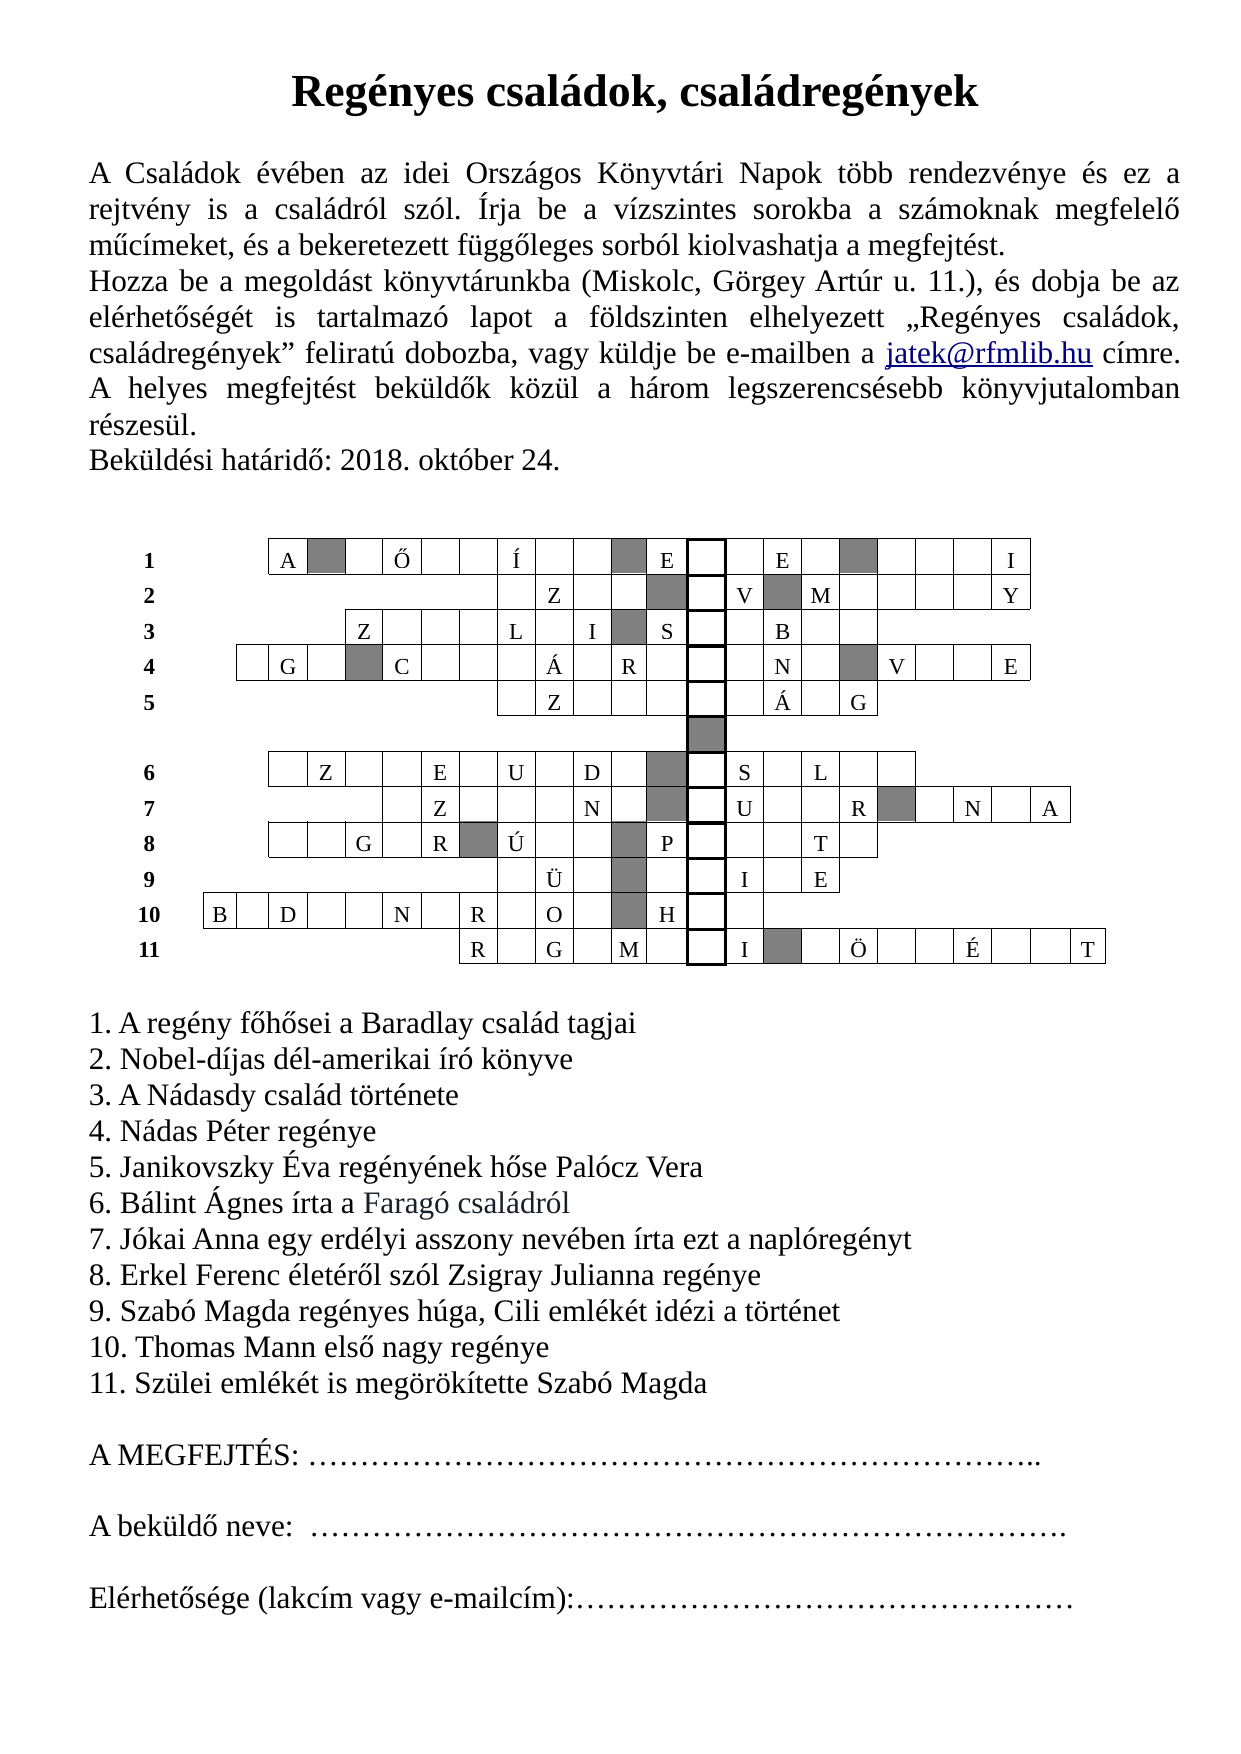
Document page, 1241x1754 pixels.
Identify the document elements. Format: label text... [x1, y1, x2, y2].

table_cell [878, 681, 916, 715]
table_cell [954, 892, 992, 928]
table_cell B [764, 610, 801, 644]
table_cell [460, 610, 497, 644]
table_cell H [647, 893, 686, 928]
table_header [106, 538, 128, 573]
text Beküldési határidő: 2018. október 24. [88, 442, 1181, 478]
table_cell [345, 681, 383, 715]
table_cell [421, 715, 459, 751]
table_cell [840, 716, 877, 751]
table_cell [764, 858, 801, 892]
table_header [1070, 538, 1105, 573]
table_cell [1030, 823, 1070, 857]
table_cell [764, 752, 801, 786]
table_cell [169, 892, 203, 928]
table_cell [612, 681, 646, 715]
table_cell [345, 787, 382, 821]
table_cell [106, 751, 128, 786]
text A beküldő neve: ………………………………………………………………. [88, 1508, 1181, 1544]
text 4. Nádas Péter regénye [88, 1112, 1181, 1148]
table_cell [1070, 821, 1105, 857]
table_cell [536, 610, 573, 644]
table_cell [1030, 751, 1070, 786]
table_cell [1070, 644, 1105, 680]
table_cell [269, 823, 307, 857]
table_cell [802, 787, 839, 821]
table_cell [689, 718, 724, 751]
text 7. Jókai Anna egy erdélyi asszony nevében írta ezt a naplóregényt [88, 1220, 1181, 1256]
table_cell [421, 681, 459, 715]
table_cell [689, 825, 724, 857]
table_cell B [204, 893, 236, 928]
table_cell [421, 929, 459, 963]
table_cell [764, 893, 801, 928]
table_cell [460, 787, 497, 821]
table_cell [269, 858, 307, 892]
table_cell [459, 858, 497, 892]
table_header [689, 541, 724, 573]
table_cell [840, 823, 877, 857]
table_cell [346, 893, 382, 928]
table_cell [992, 787, 1030, 821]
table_cell I [574, 610, 611, 644]
table_cell [1031, 574, 1070, 609]
table_cell [1030, 680, 1070, 715]
table_cell [992, 715, 1030, 751]
table_cell [612, 752, 646, 786]
table_cell [764, 929, 801, 963]
table_cell [169, 715, 203, 751]
table_cell M [612, 929, 646, 963]
table_cell [345, 858, 383, 892]
table_cell [346, 645, 382, 680]
table_cell [307, 787, 345, 821]
table_cell 9 [129, 857, 169, 892]
table_cell [203, 644, 236, 680]
table_cell [308, 823, 345, 857]
table_cell [269, 575, 307, 609]
table_cell [421, 858, 459, 892]
table_cell [106, 786, 128, 821]
table_cell [1070, 857, 1105, 892]
table_header [203, 538, 236, 573]
table_cell N [764, 645, 801, 680]
table_cell [647, 575, 686, 609]
table_cell [1030, 609, 1070, 644]
text 8. Erkel Ferenc életéről szól Zsigray Julianna regénye [88, 1256, 1181, 1292]
table_cell [992, 823, 1030, 857]
table_cell [106, 574, 128, 609]
text 2. Nobel-díjas dél-amerikai író könyve [88, 1041, 1181, 1076]
table_cell [307, 929, 345, 963]
table_cell [916, 787, 953, 821]
table_cell M [802, 575, 839, 609]
table_cell [236, 857, 269, 892]
table_cell [498, 893, 535, 928]
table_cell R [460, 929, 497, 963]
table_cell [383, 610, 421, 644]
table_cell [203, 680, 236, 715]
table_cell [203, 786, 236, 821]
table_cell [106, 609, 128, 644]
table_cell [536, 752, 573, 786]
table_cell [802, 610, 839, 644]
table_cell [954, 751, 992, 786]
table_cell [1030, 892, 1070, 928]
table_header I [992, 539, 1030, 573]
table_cell [647, 752, 686, 786]
table_cell [497, 716, 535, 751]
table_cell [345, 715, 383, 751]
table_cell [237, 645, 268, 680]
table_cell [308, 893, 345, 928]
table_cell [203, 715, 236, 751]
table_cell [169, 574, 203, 609]
table_cell [498, 858, 535, 892]
table_cell [689, 612, 724, 644]
table_cell 4 [129, 644, 169, 680]
table_cell [383, 929, 421, 963]
table_cell [763, 716, 801, 751]
table_cell 8 [129, 821, 169, 857]
table_cell [383, 823, 421, 857]
table_cell V [878, 645, 915, 680]
text 9. Szabó Magda regényes húga, Cili emlékét idézi a történet [88, 1292, 1181, 1328]
table_cell G [840, 681, 877, 715]
table_cell [689, 683, 724, 715]
table_cell [460, 752, 497, 786]
table_cell [106, 644, 128, 680]
table_cell [422, 610, 459, 644]
table_cell [992, 857, 1030, 892]
table_header 1 [129, 538, 169, 573]
table_cell [840, 610, 877, 644]
table_cell [129, 715, 169, 751]
table_cell [459, 575, 497, 609]
table_cell [916, 610, 953, 644]
table_cell P [647, 823, 686, 857]
table_cell [878, 787, 915, 821]
table_cell [169, 857, 203, 892]
table_header [802, 539, 839, 573]
table_cell [498, 681, 535, 715]
text 10. Thomas Mann első nagy regénye [88, 1328, 1181, 1364]
table_cell [992, 610, 1030, 644]
table_cell [421, 575, 459, 609]
table_cell N [383, 893, 421, 928]
table_cell [764, 575, 801, 609]
text Regényes családok, családregények [88, 63, 1181, 116]
table_cell 11 [129, 928, 169, 963]
table_cell [954, 645, 991, 680]
table_cell V [727, 575, 763, 609]
table_header [916, 539, 953, 573]
table_cell [727, 893, 763, 928]
table_cell [992, 681, 1030, 715]
table_cell [1070, 574, 1105, 609]
table_header [346, 539, 382, 573]
table_cell [236, 715, 269, 751]
table_cell Ö [840, 929, 877, 963]
table_cell R [612, 645, 646, 680]
table_cell [689, 648, 724, 680]
table_cell [498, 645, 535, 680]
table_cell [383, 787, 421, 821]
table_cell [459, 715, 497, 751]
table_cell [916, 715, 953, 751]
table_cell [612, 610, 646, 644]
table_cell D [574, 752, 611, 786]
table_cell [840, 575, 877, 609]
table_header [308, 539, 345, 573]
table_cell G [269, 645, 307, 680]
text 6. Bálint Ágnes írta a Faragó családról [88, 1184, 1181, 1220]
table_cell Z [308, 752, 345, 786]
table_cell T [1071, 929, 1105, 963]
table_cell Z [536, 681, 573, 715]
table_header [1031, 538, 1070, 573]
table_cell [916, 892, 953, 928]
table_cell [840, 858, 877, 892]
table_cell [203, 821, 236, 857]
table_cell [236, 786, 269, 821]
table_cell [840, 752, 877, 786]
table_cell [954, 715, 992, 751]
table_cell [106, 715, 128, 751]
table_cell [727, 645, 763, 680]
table_cell [269, 787, 307, 821]
table_cell [203, 857, 236, 892]
table_cell [308, 645, 345, 680]
table_cell S [727, 752, 763, 786]
table_cell [727, 610, 763, 644]
table_header [840, 539, 877, 573]
table_cell [878, 610, 916, 644]
table_cell Z [422, 787, 459, 821]
table_cell U [727, 787, 763, 821]
table_cell Y [992, 575, 1030, 609]
table_cell [916, 575, 953, 609]
table_cell [1030, 715, 1070, 751]
table_cell I [727, 929, 763, 963]
table_cell [992, 751, 1030, 786]
table_cell G [536, 929, 573, 963]
table_cell [169, 821, 203, 857]
table_cell [1031, 929, 1070, 963]
table_cell [727, 823, 763, 857]
table_header [878, 539, 915, 573]
table_cell [878, 575, 915, 609]
table_header [236, 538, 268, 573]
table_cell C [383, 645, 421, 680]
table_cell O [536, 893, 573, 928]
table_cell [916, 857, 953, 892]
table_cell [689, 754, 724, 786]
table_cell [536, 787, 573, 821]
table_cell [346, 752, 382, 786]
table_cell [612, 858, 646, 892]
table_cell [916, 823, 953, 857]
table_cell [916, 645, 953, 680]
table_cell [840, 645, 877, 680]
table_cell [954, 681, 992, 715]
table_cell [422, 645, 459, 680]
table_cell [535, 716, 573, 751]
table_cell [106, 857, 128, 892]
table_cell R [422, 823, 459, 857]
table_cell [307, 715, 345, 751]
table_cell [689, 577, 724, 609]
table_cell 6 [129, 751, 169, 786]
table_cell [459, 681, 497, 715]
table_cell [573, 716, 611, 751]
table_cell [1070, 609, 1105, 644]
table_cell [574, 823, 611, 857]
table_cell [307, 609, 345, 644]
text 5. Janikovszky Éva regényének hőse Palócz Vera [88, 1148, 1181, 1184]
table_cell [801, 716, 839, 751]
table_cell [802, 645, 839, 680]
text Hozza be a megoldást könyvtárunkba (Miskolc, Görgey Artúr u. 11.), és dobja be az elérhetőségét is tartalmazó lapot a földszinten elhelyezett „Regényes családok, családregények” feliratú dobozba, vagy küldje be e-mailben a jatek@rfmlib.hu címre. A helyes megfejtést beküldők közül a három legszerencsésebb könyvjutalomban részesül. [88, 262, 1181, 442]
table_cell [574, 929, 611, 963]
table_cell [916, 929, 953, 963]
table_cell [536, 823, 573, 857]
table_cell [169, 609, 203, 644]
table_cell [269, 752, 307, 786]
table_cell [802, 929, 839, 963]
table_cell [840, 892, 877, 928]
table_cell [954, 575, 991, 609]
table_cell [992, 929, 1030, 963]
table_cell Á [536, 645, 573, 680]
table_cell U [498, 752, 535, 786]
table_cell S [647, 610, 686, 644]
table_cell [236, 929, 269, 963]
table_cell [916, 681, 953, 715]
table_header [727, 539, 763, 573]
table_cell [269, 681, 307, 715]
table_cell [764, 787, 801, 821]
table_cell [307, 858, 345, 892]
table_cell T [802, 823, 839, 857]
table_header [954, 539, 991, 573]
table_cell 10 [129, 892, 169, 928]
table_cell [383, 681, 421, 715]
table_cell [383, 715, 421, 751]
table_cell [574, 645, 611, 680]
table_cell [612, 575, 646, 609]
table_cell 2 [129, 574, 169, 609]
table_cell [611, 716, 646, 751]
table_cell [878, 715, 916, 751]
table_header E [647, 539, 686, 573]
table_cell [236, 751, 268, 786]
table_cell [878, 892, 916, 928]
table_cell É [954, 929, 991, 963]
table_cell [878, 823, 916, 857]
table_header Ő [383, 539, 421, 573]
table_cell [878, 929, 915, 963]
table_cell [689, 789, 724, 821]
table_cell [169, 644, 203, 680]
table_cell [498, 787, 535, 821]
table_cell [1070, 715, 1105, 751]
table_cell [269, 715, 307, 751]
table_cell [498, 575, 535, 609]
table_cell L [802, 752, 839, 786]
table_cell [169, 786, 203, 821]
table_header [422, 539, 459, 573]
table_cell N [954, 787, 991, 821]
table_cell [169, 928, 203, 963]
table_cell [647, 681, 686, 715]
table_cell [647, 929, 686, 963]
table_cell [106, 928, 128, 963]
text 3. A Nádasdy család története [88, 1076, 1181, 1112]
table_cell Ü [536, 858, 573, 892]
table_cell A [1031, 787, 1070, 821]
table_cell [203, 574, 236, 609]
table_cell [106, 892, 128, 928]
table_cell G [346, 823, 382, 857]
table_cell Á [764, 681, 801, 715]
table_cell [727, 716, 763, 751]
table_cell L [498, 610, 535, 644]
table_cell [1070, 680, 1105, 715]
table_cell [574, 681, 611, 715]
table_cell N [574, 787, 611, 821]
table_cell [764, 823, 801, 857]
table_cell [236, 821, 268, 857]
table_cell [646, 716, 686, 751]
table_cell E [422, 752, 459, 786]
table_cell I [727, 858, 763, 892]
text Elérhetősége (lakcím vagy e-mailcím):………………………………………… [88, 1579, 1181, 1616]
table_cell [689, 895, 724, 928]
table_cell [1070, 751, 1105, 786]
table_cell [203, 929, 236, 963]
table_header A [269, 539, 307, 573]
table_cell [1070, 892, 1105, 928]
text A MEGFEJTÉS: …………………………………………………………….. [88, 1436, 1181, 1472]
table_cell [574, 893, 611, 928]
table_cell R [840, 787, 877, 821]
table_cell [169, 680, 203, 715]
table_cell [954, 823, 992, 857]
table_header E [764, 539, 801, 573]
table_cell [647, 858, 686, 892]
table_cell [954, 857, 992, 892]
table_cell Z [536, 575, 573, 609]
table_header [460, 539, 497, 573]
table_cell [203, 609, 236, 644]
table_cell [878, 752, 915, 786]
table_cell [878, 857, 916, 892]
table_cell Ú [498, 823, 535, 857]
table_cell [574, 858, 611, 892]
table_cell [1071, 786, 1105, 821]
table_cell [269, 929, 307, 963]
table_cell [345, 575, 383, 609]
table_cell [203, 751, 236, 786]
table_cell [612, 823, 646, 857]
table_cell [237, 893, 268, 928]
table_cell [1031, 644, 1070, 680]
table_cell [727, 681, 763, 715]
text 11. Szülei emlékét is megörökítette Szabó Magda [88, 1364, 1181, 1400]
table_cell [169, 751, 203, 786]
text 1. A regény főhősei a Baradlay család tagjai [88, 1004, 1181, 1041]
table_cell [106, 821, 128, 857]
table_cell [612, 787, 646, 821]
table_header [574, 539, 611, 573]
table_cell 7 [129, 786, 169, 821]
table_cell [383, 858, 421, 892]
table_cell [498, 929, 535, 963]
table_header [169, 538, 203, 573]
table_cell [422, 893, 459, 928]
table_cell [383, 575, 421, 609]
table_cell [307, 681, 345, 715]
table_cell [236, 609, 269, 644]
table_cell [307, 575, 345, 609]
table_header [612, 539, 646, 573]
table_header Í [498, 539, 535, 573]
table_header [536, 539, 573, 573]
table_cell R [460, 893, 497, 928]
table_cell [992, 892, 1030, 928]
table_cell [801, 893, 839, 928]
table_cell D [269, 893, 307, 928]
table_cell [236, 574, 269, 609]
table_cell [802, 681, 839, 715]
table_cell [574, 575, 611, 609]
table_cell [269, 609, 307, 644]
table_cell [106, 680, 128, 715]
table_cell 5 [129, 680, 169, 715]
text A Családok évében az idei Országos Könyvtári Napok több rendezvénye és ez a rejtvény is a családról szól. Írja be a vízszintes sorokba a számoknak megfelelő műcímeket, és a bekeretezett függőleges sorból kiolvashatja a megfejtést. [88, 154, 1181, 262]
table_cell [689, 931, 724, 963]
table_cell [345, 929, 383, 963]
table_cell E [992, 645, 1030, 680]
table_cell [383, 752, 421, 786]
table_cell [916, 751, 953, 786]
table_cell [689, 860, 724, 892]
table_cell 3 [129, 609, 169, 644]
table_cell [612, 893, 646, 928]
table_cell [460, 823, 497, 857]
table_cell Z [346, 610, 382, 644]
table_cell [236, 681, 269, 715]
table_cell E [802, 858, 839, 892]
table_cell [647, 645, 686, 680]
table_cell [460, 645, 497, 680]
table_cell [954, 610, 992, 644]
table_cell [647, 787, 686, 821]
table_cell [1030, 857, 1070, 892]
